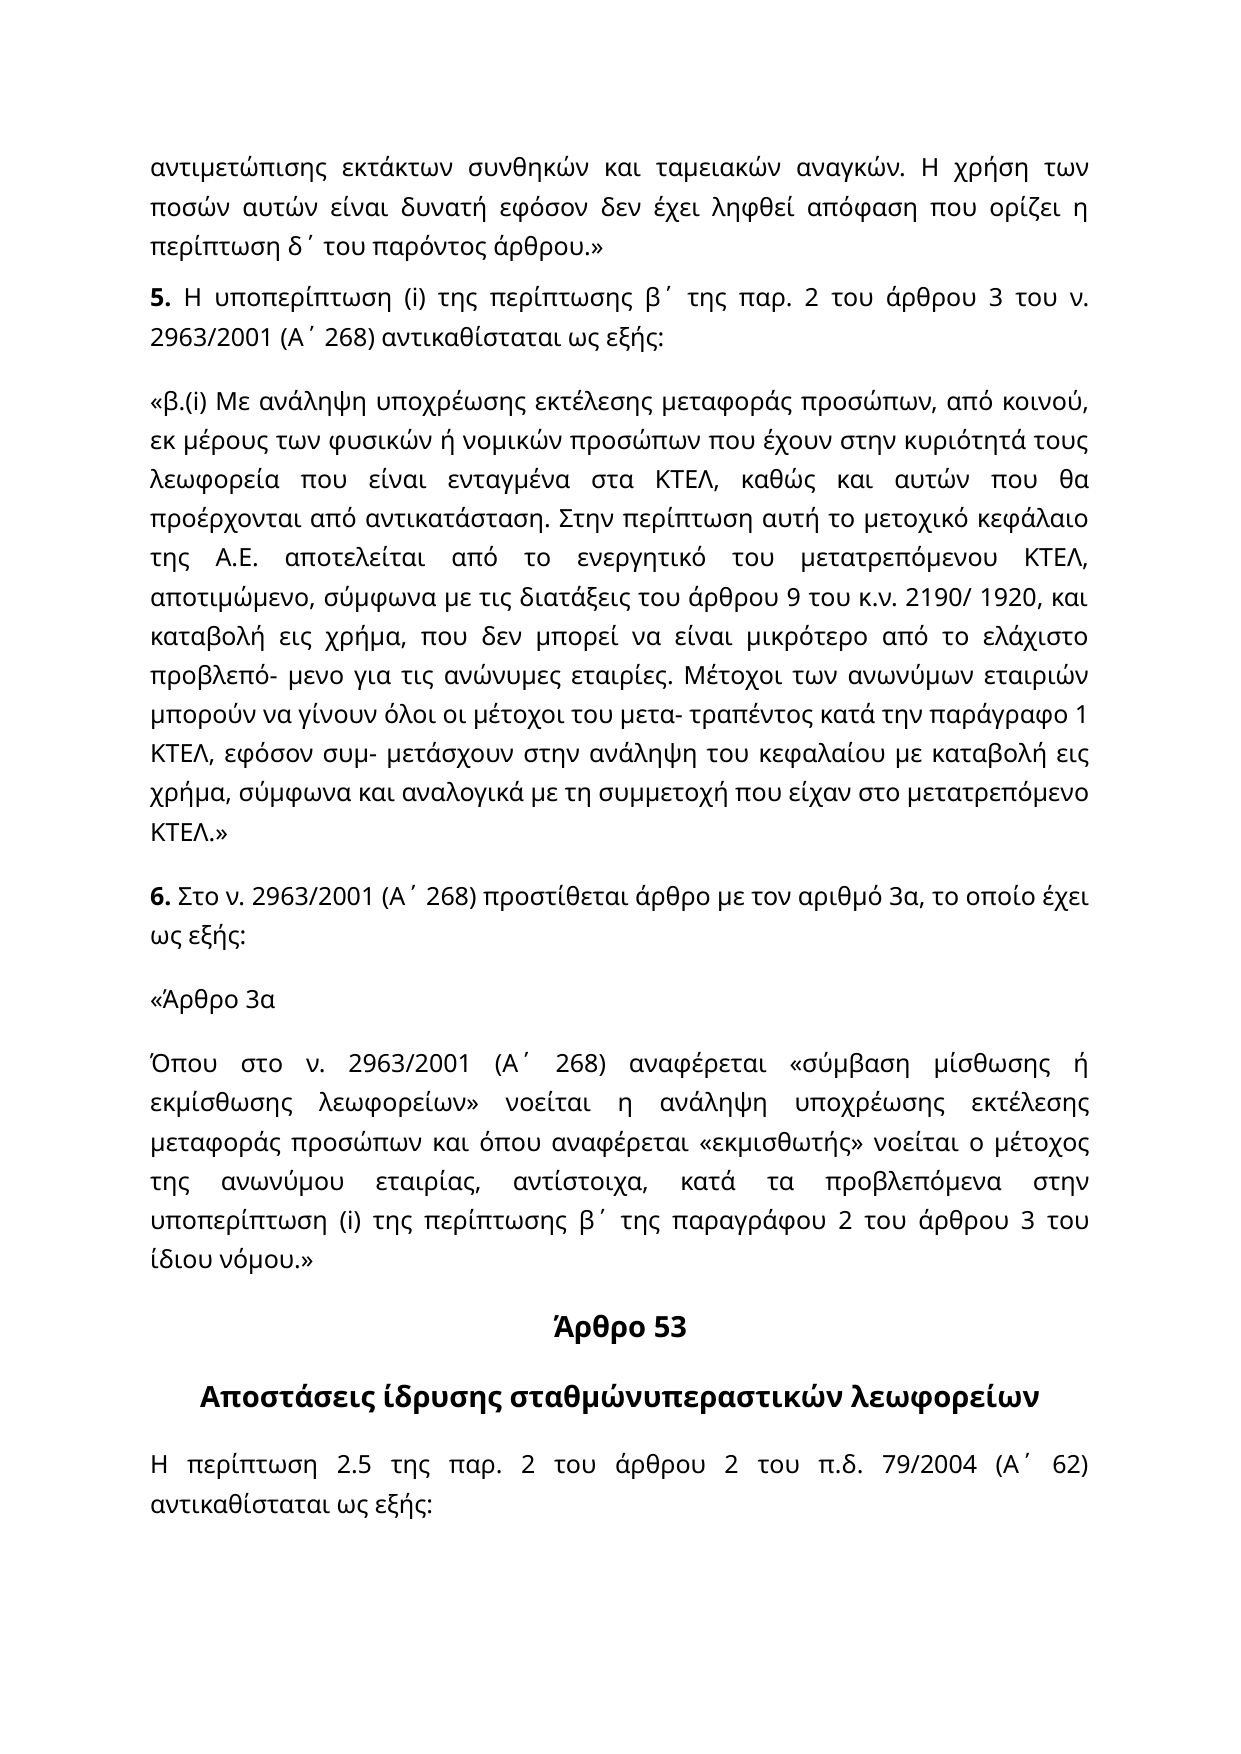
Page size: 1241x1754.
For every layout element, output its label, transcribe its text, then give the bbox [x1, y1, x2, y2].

subtitle Αποστάσεις ίδρυσης σταθμώνυπεραστικών λεωφορείων [150, 1376, 1090, 1416]
text «Άρθρο 3α [150, 982, 1090, 1016]
text 5. Η υποπερίπτωση (i) της περίπτωσης β΄ της παρ. 2 του άρθρου 3 του ν. 2963/2001 (Α΄ 268) αντικαθίσταται ως εξής: [150, 280, 1090, 353]
text Όπου στο ν. 2963/2001 (Α΄ 268) αναφέρεται «σύμβαση μίσθωσης ή εκμίσθωσης λεωφορείων» νοείται η ανάληψη υποχρέωσης εκτέλεσης μεταφοράς προσώπων και όπου αναφέρεται «εκμισθωτής» νοείται ο μέτοχος της ανωνύμου εταιρίας, αντίστοιχα, κατά τα προβλεπόμενα στην υποπερίπτωση (i) της περίπτωσης β΄ της παραγράφου 2 του άρθρου 3 του ίδιου νόμου.» [150, 1046, 1090, 1276]
text 6. Στο ν. 2963/2001 (Α΄ 268) προστίθεται άρθρο με τον αριθμό 3α, το οποίο έχει ως εξής: [150, 878, 1090, 952]
text Η περίπτωση 2.5 της παρ. 2 του άρθρου 2 του π.δ. 79/2004 (Α΄ 62) αντικαθίσταται ως εξής: [150, 1447, 1090, 1520]
text αντιμετώπισης εκτάκτων συνθηκών και ταμειακών αναγκών. Η χρήση των ποσών αυτών είναι δυνατή εφόσον δεν έχει ληφθεί απόφαση που ορίζει η περίπτωση δ΄ του παρόντος άρθρου.» [150, 150, 1090, 262]
subtitle Άρθρο 53 [150, 1306, 1090, 1346]
text «β.(i) Με ανάληψη υποχρέωσης εκτέλεσης μεταφοράς προσώπων, από κοινού, εκ μέρους των φυσικών ή νομικών προσώπων που έχουν στην κυριότητά τους λεωφορεία που είναι ενταγμένα στα ΚΤΕΛ, καθώς και αυτών που θα προέρχονται από αντικατάσταση. Στην περίπτωση αυτή το μετοχικό κεφάλαιο της Α.Ε. αποτελείται από το ενεργητικό του μετατρεπόμενου ΚΤΕΛ, αποτιμώμενο, σύμφωνα με τις διατάξεις του άρθρου 9 του κ.ν. 2190/ 1920, και καταβολή εις χρήμα, που δεν μπορεί να είναι μικρότερο από το ελάχιστο προβλεπό- μενο για τις ανώνυμες εταιρίες. Μέτοχοι των ανωνύμων εταιριών μπορούν να γίνουν όλοι οι μέτοχοι του μετα- τραπέντος κατά την παράγραφο 1 ΚΤΕΛ, εφόσον συμ- μετάσχουν στην ανάληψη του κεφαλαίου με καταβολή εις χρήμα, σύμφωνα και αναλογικά με τη συμμετοχή που είχαν στο μετατρεπόμενο ΚΤΕΛ.» [150, 383, 1090, 848]
